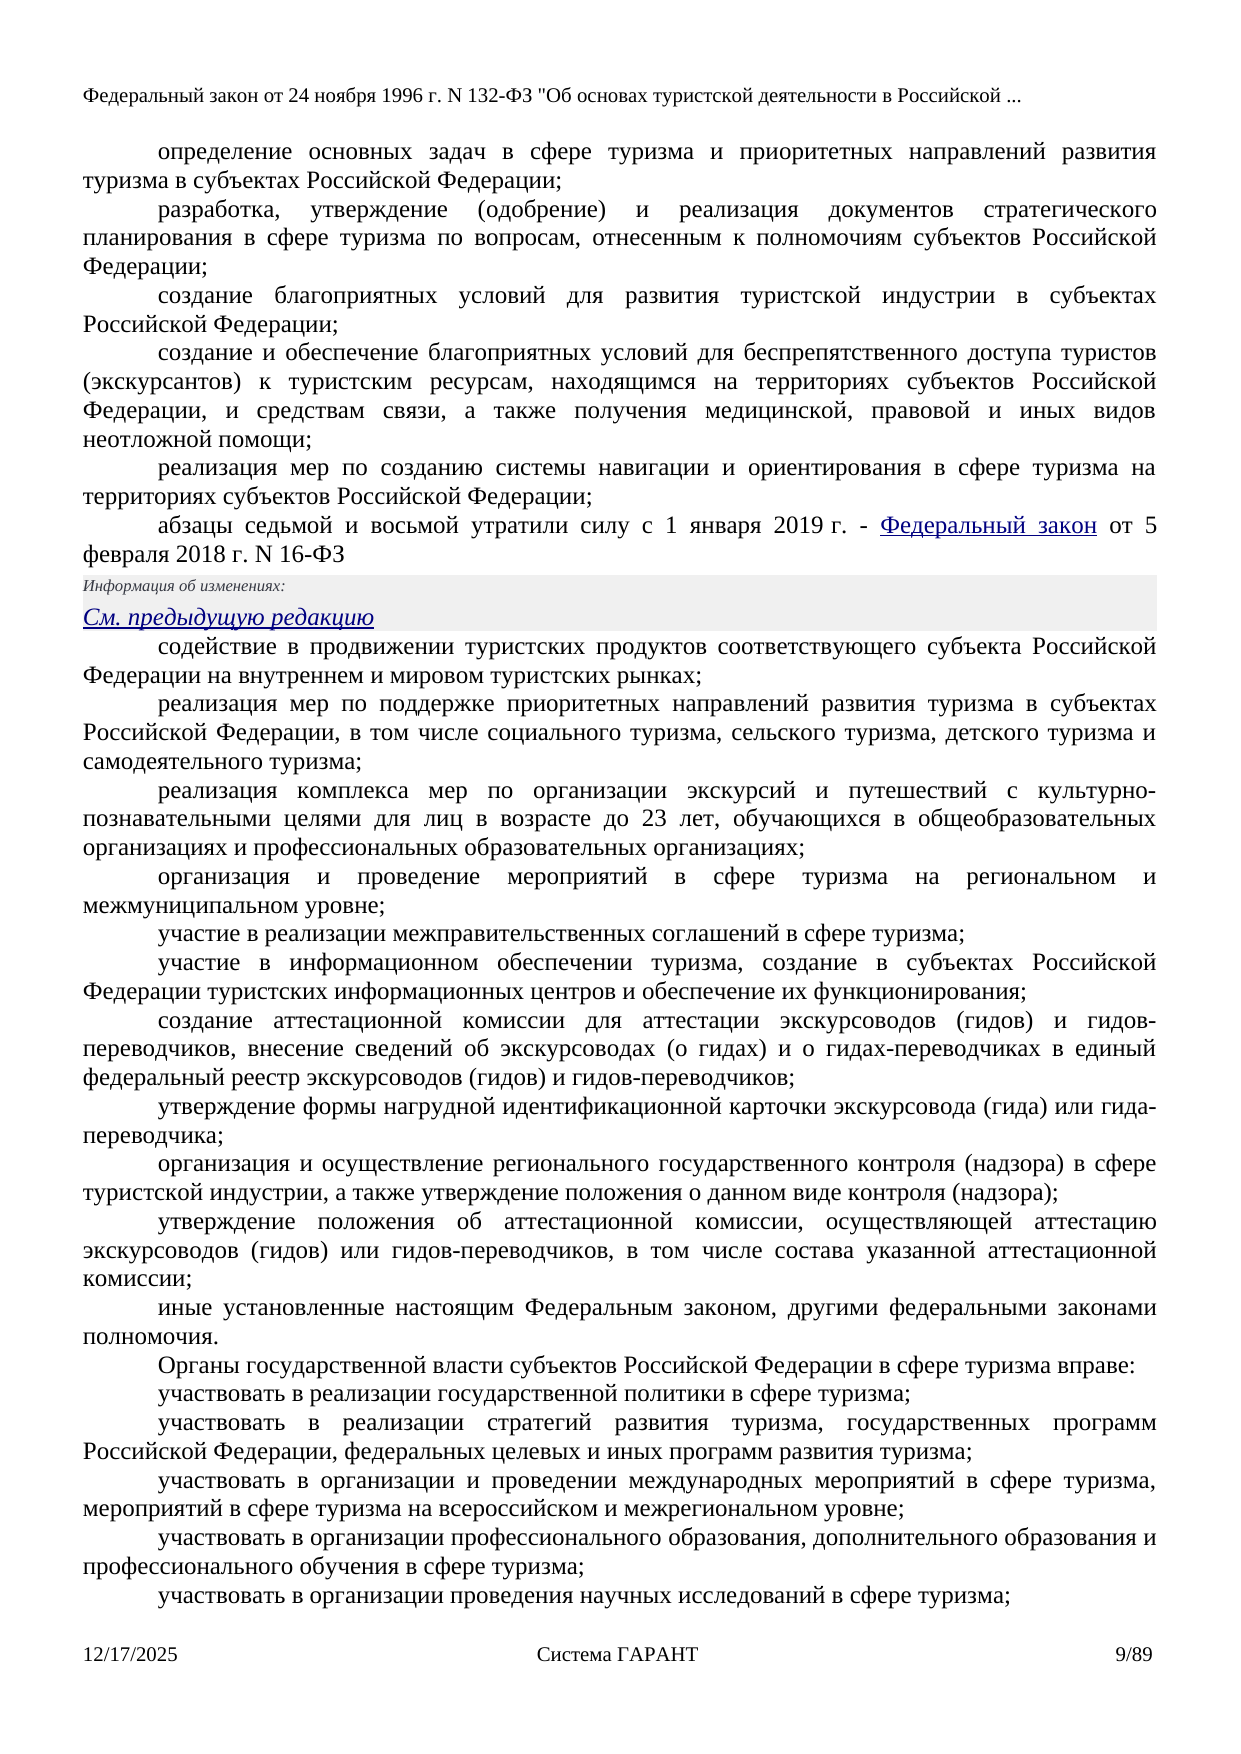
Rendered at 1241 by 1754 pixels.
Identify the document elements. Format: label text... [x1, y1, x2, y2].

text Органы государственной власти субъектов Российской Федерации в сфере туризма вправе: [83, 1350, 1157, 1378]
text абзацы седьмой и восьмой утратили силу с 1 января 2019 г. - Федеральный закон от 5 февраля 2018 г. N 16-ФЗ [83, 510, 1157, 567]
text организация и проведение мероприятий в сфере туризма на региональном и межмуниципальном уровне; [83, 861, 1157, 918]
text реализация мер по созданию системы навигации и ориентирования в сфере туризма на территориях субъектов Российской Федерации; [83, 452, 1157, 510]
text иные установленные настоящим Федеральным законом, другими федеральными законами полномочия. [83, 1292, 1157, 1350]
text участие в информационном обеспечении туризма, создание в субъектах Российской Федерации туристских информационных центров и обеспечение их функционирования; [83, 947, 1157, 1005]
text См. предыдущую редакцию [377, 602, 1157, 631]
text Информация об изменениях: [287, 575, 1157, 594]
text разработка, утверждение (одобрение) и реализация документов стратегического планирования в сфере туризма по вопросам, отнесенным к полномочиям субъектов Российской Федерации; [83, 194, 1157, 280]
text участвовать в реализации стратегий развития туризма, государственных программ Российской Федерации, федеральных целевых и иных программ развития туризма; [83, 1407, 1157, 1465]
text создание благоприятных условий для развития туристской индустрии в субъектах Российской Федерации; [83, 280, 1157, 337]
text содействие в продвижении туристских продуктов соответствующего субъекта Российской Федерации на внутреннем и мировом туристских рынках; [83, 631, 1157, 688]
text участие в реализации межправительственных соглашений в сфере туризма; [83, 918, 1157, 947]
text реализация мер по поддержке приоритетных направлений развития туризма в субъектах Российской Федерации, в том числе социального туризма, сельского туризма, детского туризма и самодеятельного туризма; [83, 688, 1157, 775]
text организация и осуществление регионального государственного контроля (надзора) в сфере туристской индустрии, а также утверждение положения о данном виде контроля (надзора); [83, 1148, 1157, 1206]
text утверждение формы нагрудной идентификационной карточки экскурсовода (гида) или гида-переводчика; [83, 1091, 1157, 1148]
text создание аттестационной комиссии для аттестации экскурсоводов (гидов) и гидов-переводчиков, внесение сведений об экскурсоводах (о гидах) и о гидах-переводчиках в единый федеральный реестр экскурсоводов (гидов) и гидов-переводчиков; [83, 1005, 1157, 1091]
text реализация комплекса мер по организации экскурсий и путешествий с культурно-познавательными целями для лиц в возрасте до 23 лет, обучающихся в общеобразовательных организациях и профессиональных образовательных организациях; [83, 775, 1157, 861]
text участвовать в реализации государственной политики в сфере туризма; [83, 1378, 1157, 1407]
text создание и обеспечение благоприятных условий для беспрепятственного доступа туристов (экскурсантов) к туристским ресурсам, находящимся на территориях субъектов Российской Федерации, и средствам связи, а также получения медицинской, правовой и иных видов неотложной помощи; [83, 337, 1157, 452]
text участвовать в организации профессионального образования, дополнительного образования и профессионального обучения в сфере туризма; [83, 1522, 1157, 1580]
text участвовать в организации проведения научных исследований в сфере туризма; [83, 1580, 1157, 1608]
text определение основных задач в сфере туризма и приоритетных направлений развития туризма в субъектах Российской Федерации; [83, 136, 1157, 194]
text участвовать в организации и проведении международных мероприятий в сфере туризма, мероприятий в сфере туризма на всероссийском и межрегиональном уровне; [83, 1465, 1157, 1522]
text утверждение положения об аттестационной комиссии, осуществляющей аттестацию экскурсоводов (гидов) или гидов-переводчиков, в том числе состава указанной аттестационной комиссии; [83, 1206, 1157, 1292]
